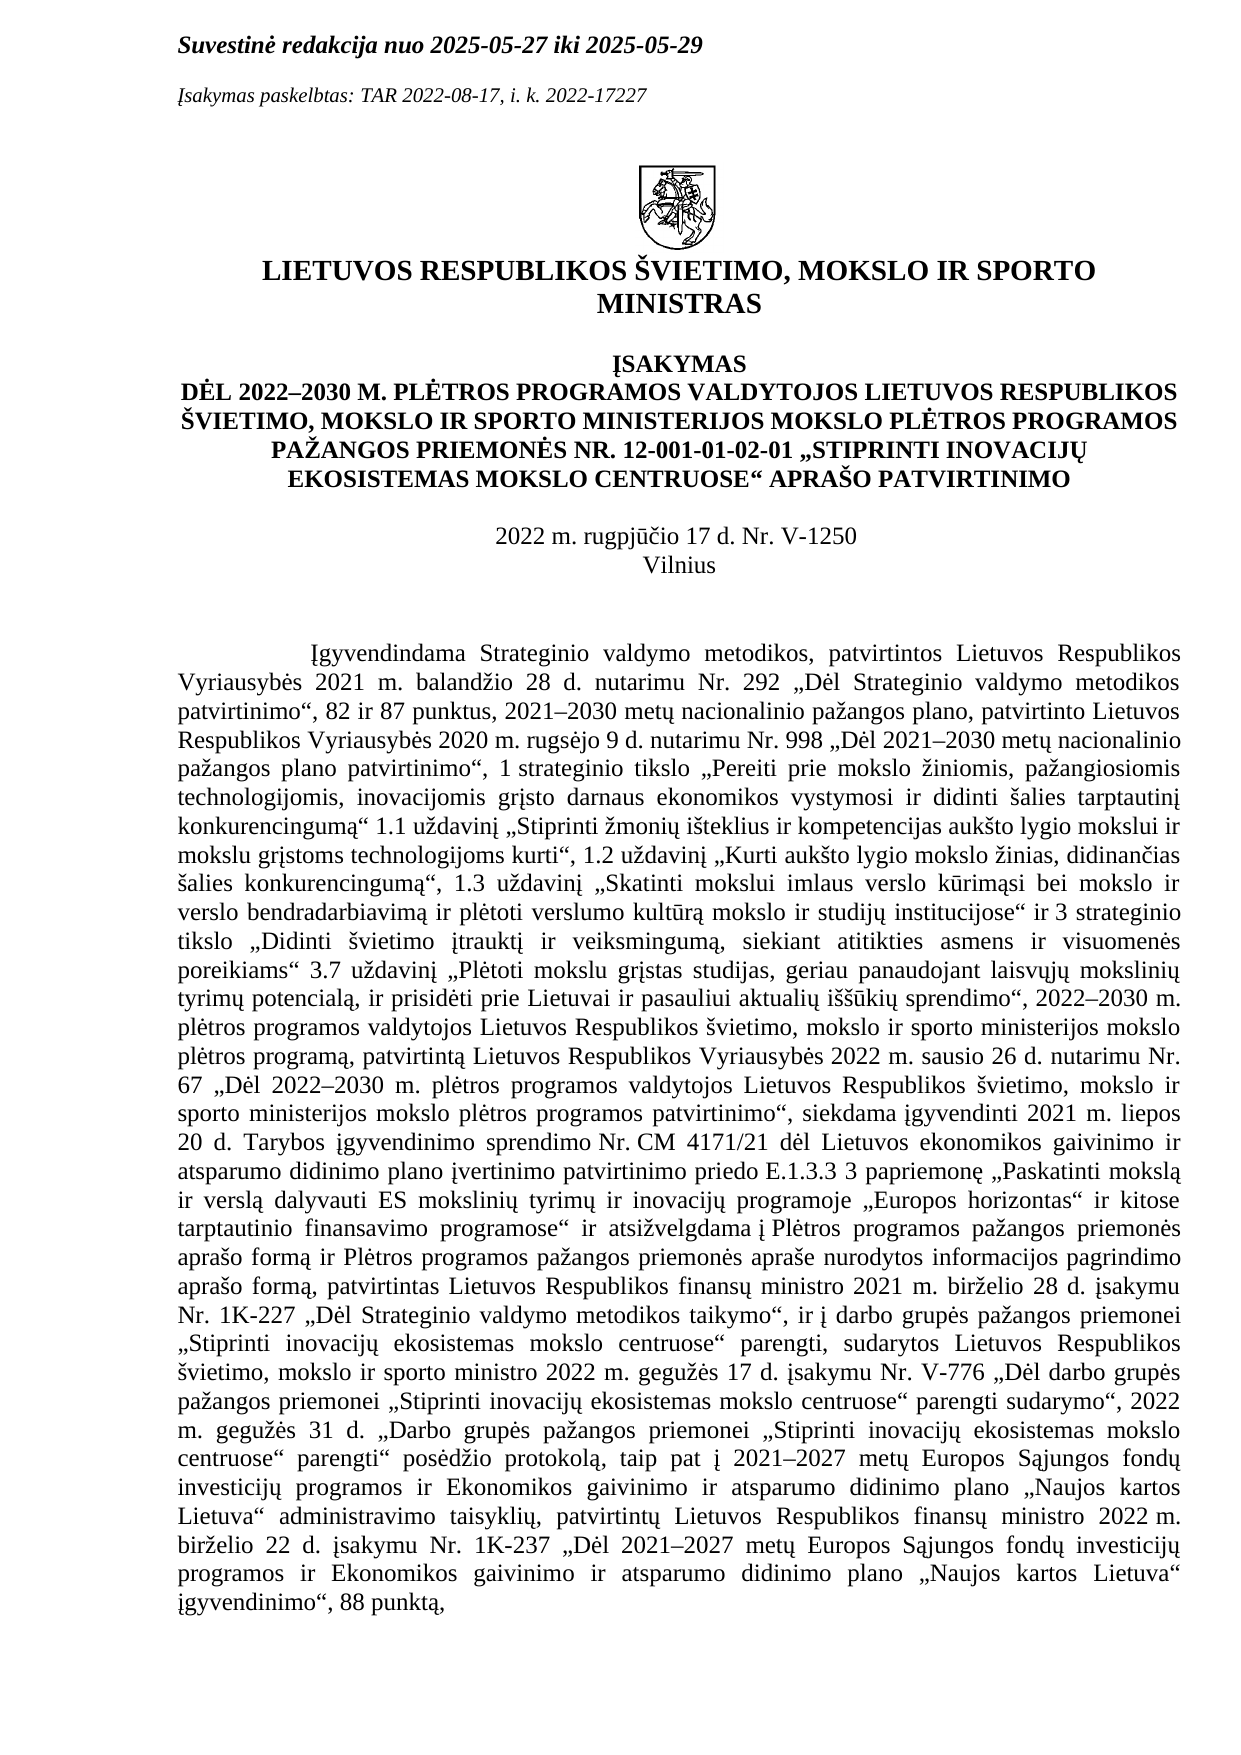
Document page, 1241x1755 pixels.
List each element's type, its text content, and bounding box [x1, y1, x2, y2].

text ĮSAKYMAS [177, 349, 1181, 377]
text LIETUVOS RESPUBLIKOS ŠVIETIMO, MOKSLO IR SPORTO MINISTRAS [177, 253, 1181, 320]
text Suvestinė redakcija nuo 2025-05-27 iki 2025-05-29 [177, 30, 1181, 59]
text DĖL 2022–2030 M. PLĖTROS PROGRAMOS VALDYTOJOS LIETUVOS RESPUBLIKOS ŠVIETIMO, MOKSLO IR SPORTO MINISTERIJOS MOKSLO PLĖTROS PROGRAMOS PAŽANGOS PRIEMONĖS NR. 12-001-01-02-01 „STIPRINTI INOVACIJŲ EKOSISTEMAS MOKSLO CENTRUOSE“ APRAŠO PATVIRTINIMO [177, 377, 1181, 492]
text Įsakymas paskelbtas: TAR 2022-08-17, i. k. 2022-17227 [177, 83, 1181, 107]
text 2022 m. rugpjūčio 17 d. Nr. V-1250 [177, 521, 1181, 550]
text Vilnius [177, 550, 1181, 579]
text Įgyvendindama Strateginio valdymo metodikos, patvirtintos Lietuvos Respublikos Vyriausybės 2021 m. balandžio 28 d. nutarimu Nr. 292 „Dėl Strateginio valdymo metodikos patvirtinimo“, 82 ir 87 punktus, 2021–2030 metų nacionalinio pažangos plano, patvirtinto Lietuvos Respublikos Vyriausybės 2020 m. rugsėjo 9 d. nutarimu Nr. 998 „Dėl 2021–2030 metų nacionalinio pažangos plano patvirtinimo“, 1 strateginio tikslo „Pereiti prie mokslo žiniomis, pažangiosiomis technologijomis, inovacijomis grįsto darnaus ekonomikos vystymosi ir didinti šalies tarptautinį konkurencingumą“ 1.1 uždavinį „Stiprinti žmonių išteklius ir kompetencijas aukšto lygio mokslui ir mokslu grįstoms technologijoms kurti“, 1.2 uždavinį „Kurti aukšto lygio mokslo žinias, didinančias šalies konkurencingumą“, 1.3 uždavinį „Skatinti mokslui imlaus verslo kūrimąsi bei mokslo ir verslo bendradarbiavimą ir plėtoti verslumo kultūrą mokslo ir studijų institucijose“ ir 3 strateginio tikslo „Didinti švietimo įtrauktį ir veiksmingumą, siekiant atitikties asmens ir visuomenės poreikiams“ 3.7 uždavinį „Plėtoti mokslu grįstas studijas, geriau panaudojant laisvųjų mokslinių tyrimų potencialą, ir prisidėti prie Lietuvai ir pasauliui aktualių iššūkių sprendimo“, 2022–2030 m. plėtros programos valdytojos Lietuvos Respublikos švietimo, mokslo ir sporto ministerijos mokslo plėtros programą, patvirtintą Lietuvos Respublikos Vyriausybės 2022 m. sausio 26 d. nutarimu Nr. 67 „Dėl 2022–2030 m. plėtros programos valdytojos Lietuvos Respublikos švietimo, mokslo ir sporto ministerijos mokslo plėtros programos patvirtinimo“, siekdama įgyvendinti 2021 m. liepos 20 d. Tarybos įgyvendinimo sprendimo Nr. CM 4171/21 dėl Lietuvos ekonomikos gaivinimo ir atsparumo didinimo plano įvertinimo patvirtinimo priedo E.1.3.3 3 papriemonę „Paskatinti mokslą ir verslą dalyvauti ES mokslinių tyrimų ir inovacijų programoje „Europos horizontas“ ir kitose tarptautinio finansavimo programose“ ir atsižvelgdama į Plėtros programos pažangos priemonės aprašo formą ir Plėtros programos pažangos priemonės apraše nurodytos informacijos pagrindimo aprašo formą, patvirtintas Lietuvos Respublikos finansų ministro 2021 m. birželio 28 d. įsakymu Nr. 1K-227 „Dėl Strateginio valdymo metodikos taikymo“, ir į darbo grupės pažangos priemonei „Stiprinti inovacijų ekosistemas mokslo centruose“ parengti, sudarytos Lietuvos Respublikos švietimo, mokslo ir sporto ministro 2022 m. gegužės 17 d. įsakymu Nr. V-776 „Dėl darbo grupės pažangos priemonei „Stiprinti inovacijų ekosistemas mokslo centruose“ parengti sudarymo“, 2022 m. gegužės 31 d. „Darbo grupės pažangos priemonei „Stiprinti inovacijų ekosistemas mokslo centruose“ parengti“ posėdžio protokolą, taip pat į 2021–2027 metų Europos Sąjungos fondų investicijų programos ir Ekonomikos gaivinimo ir atsparumo didinimo plano „Naujos kartos Lietuva“ administravimo taisyklių, patvirtintų Lietuvos Respublikos finansų ministro 2022 m. birželio 22 d. įsakymu Nr. 1K-237 „Dėl 2021–2027 metų Europos Sąjungos fondų investicijų programos ir Ekonomikos gaivinimo ir atsparumo didinimo plano „Naujos kartos Lietuva“ įgyvendinimo“, 88 punktą, [177, 638, 1181, 1616]
